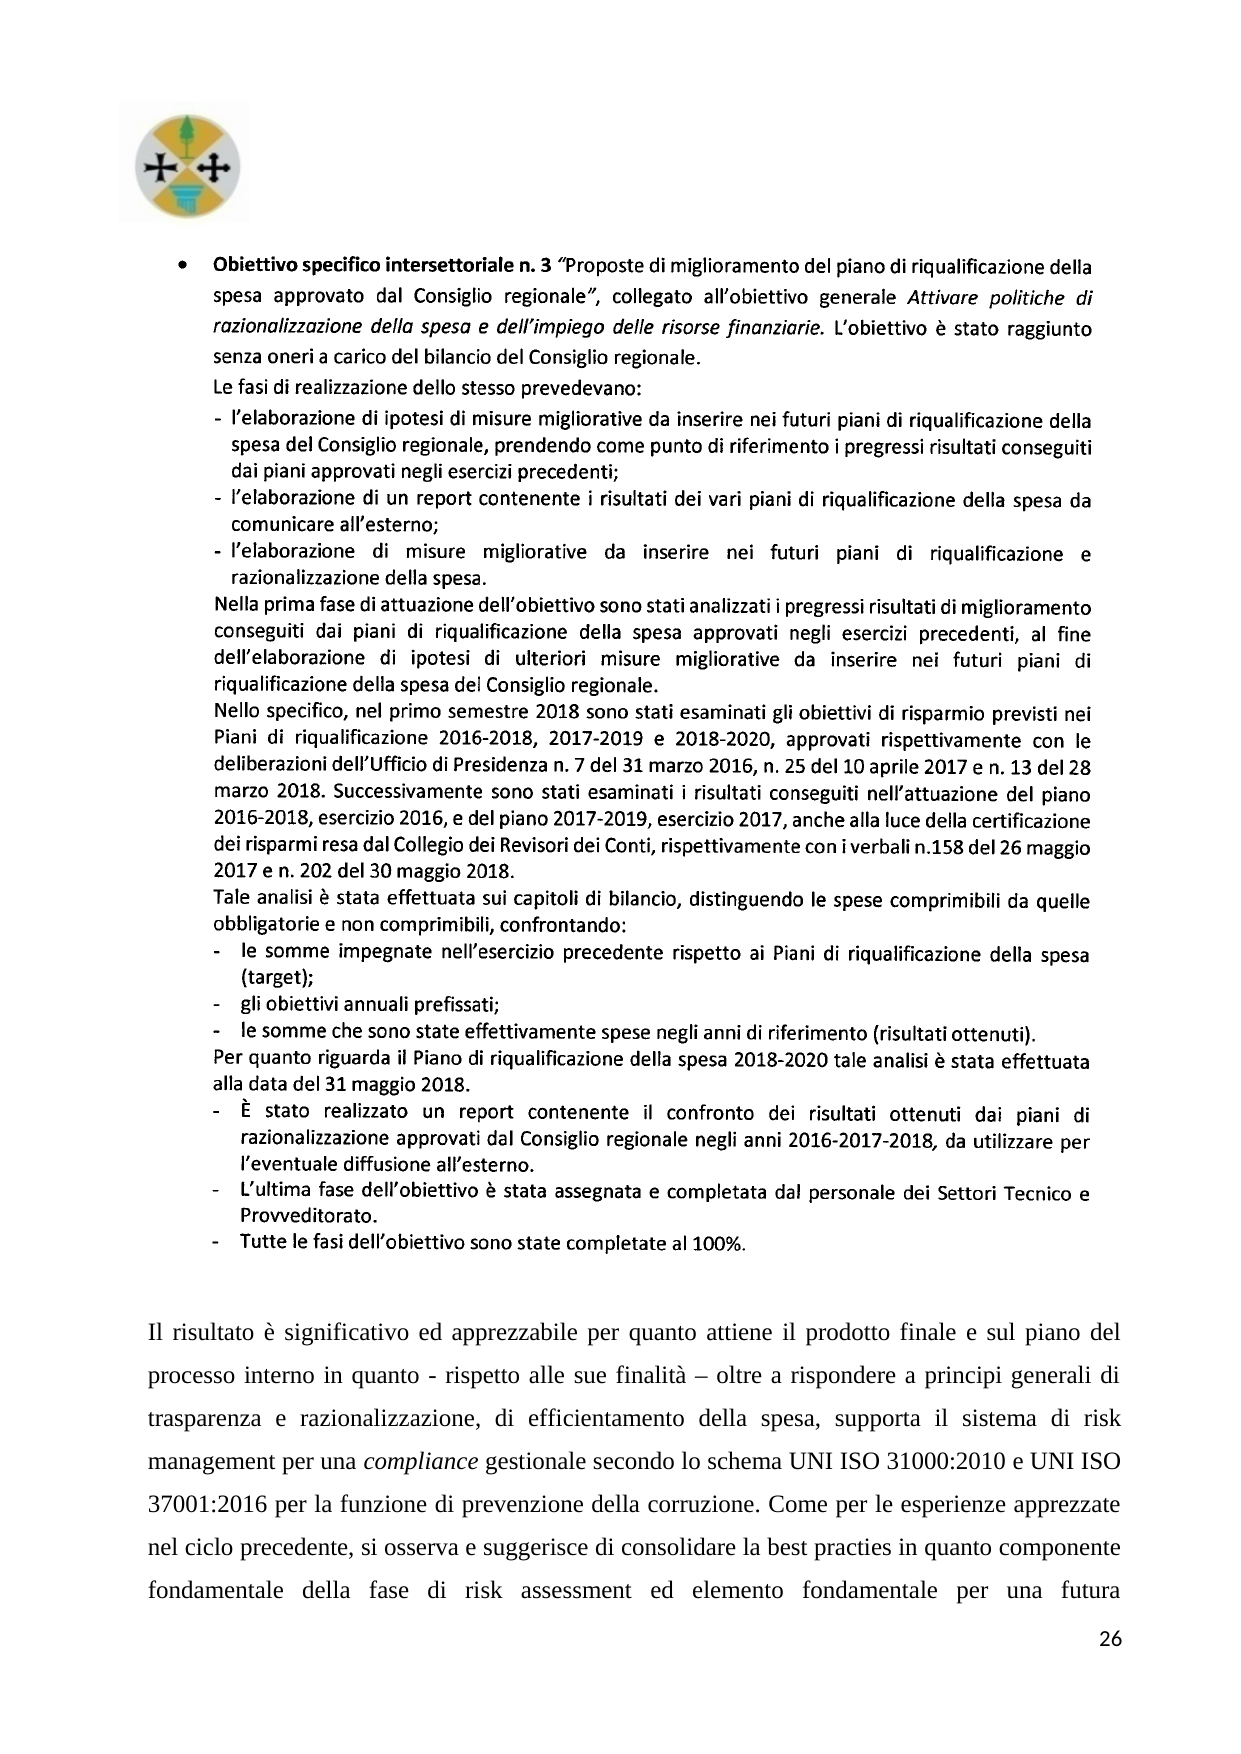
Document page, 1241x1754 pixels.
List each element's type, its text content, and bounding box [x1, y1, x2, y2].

text Il risultato è significativo ed apprezzabile per quanto attiene il prodotto finale e sul piano del processo interno in quanto - rispetto alle sue finalità – oltre a rispondere a principi generali di trasparenza e razionalizzazione, di efficientamento della spesa, supporta il sistema di risk management per una compliance gestionale secondo lo schema UNI ISO 31000:2010 e UNI ISO 37001:2016 per la funzione di prevenzione della corruzione. Come per le esperienze apprezzate nel ciclo precedente, si osserva e suggerisce di consolidare la best practies in quanto componente fondamentale della fase di risk assessment ed elemento fondamentale per una futura [148, 1317, 1122, 1604]
